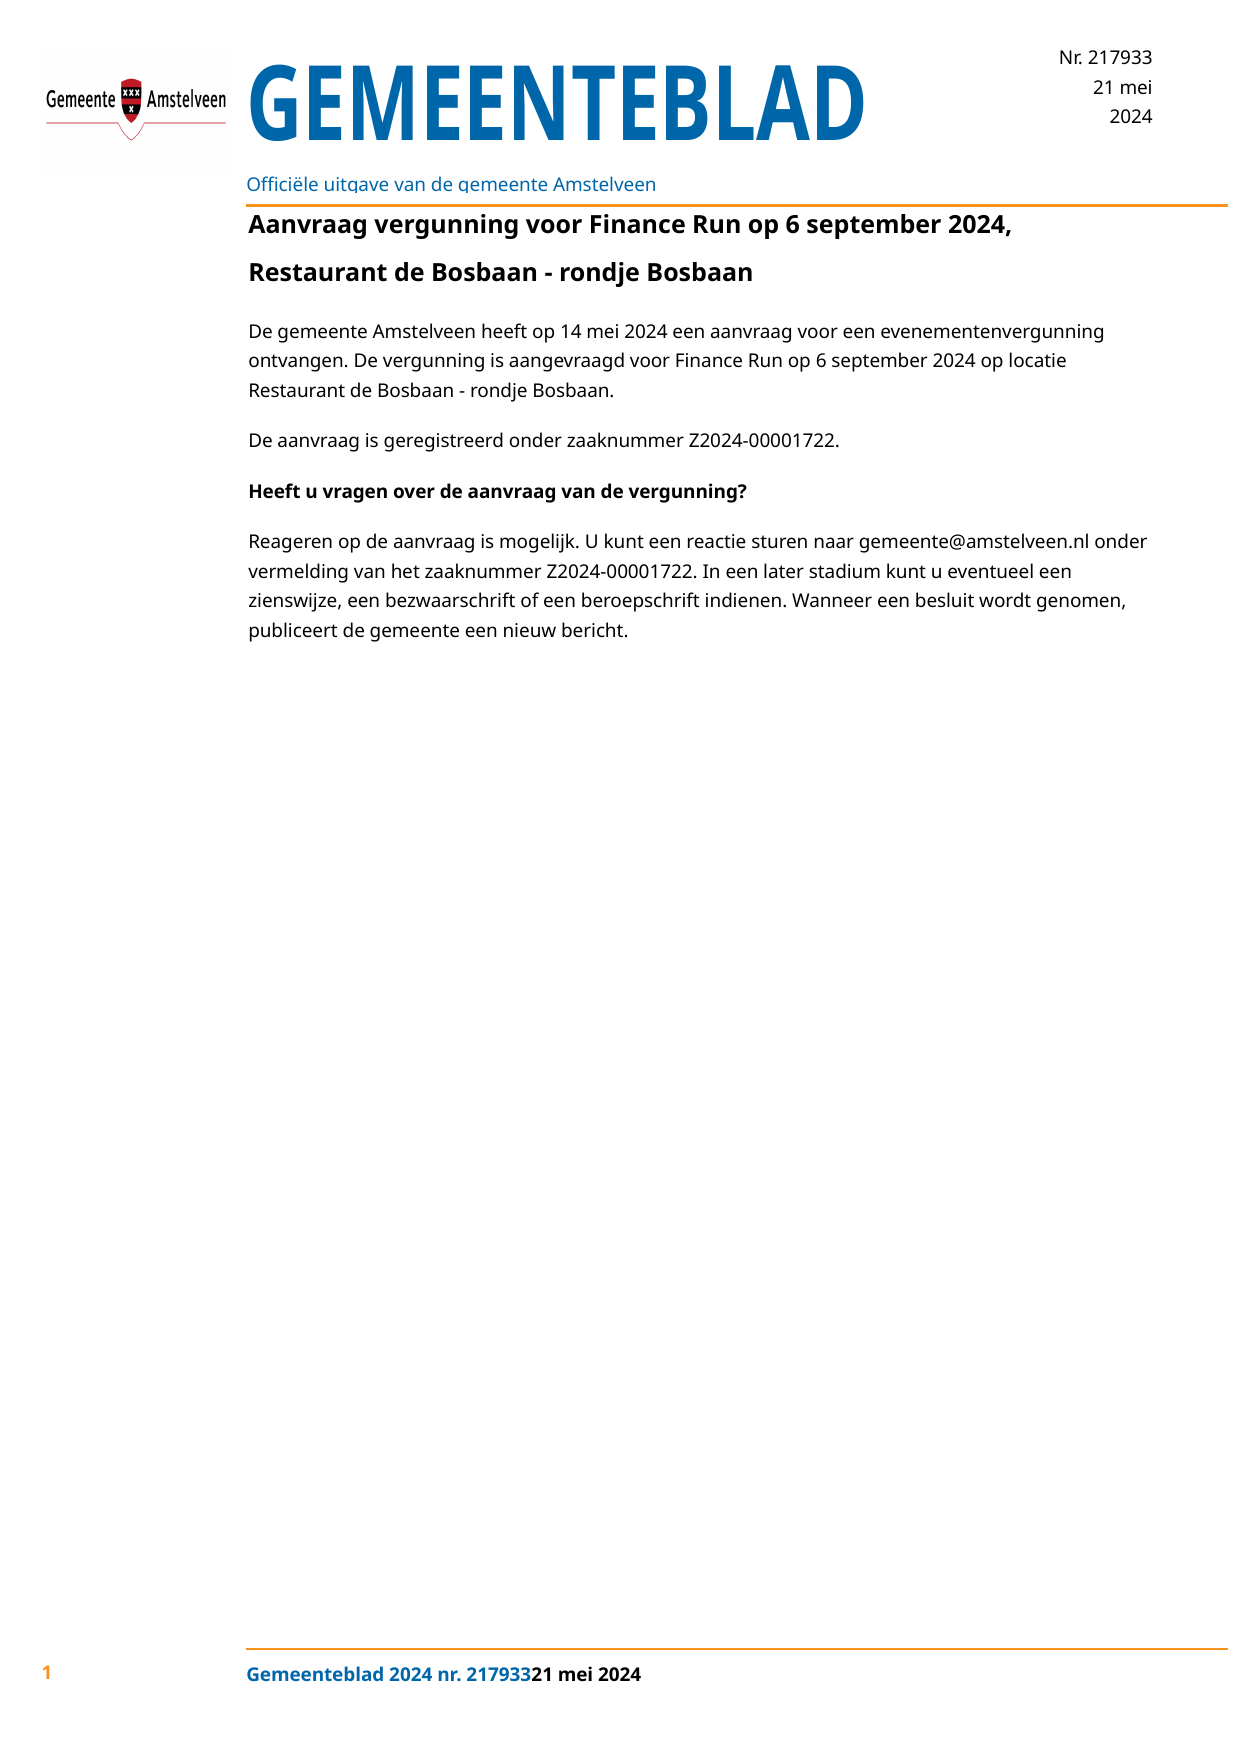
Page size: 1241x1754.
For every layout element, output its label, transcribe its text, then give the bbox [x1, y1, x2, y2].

text Heeft u vragen over de aanvraag van de vergunning? [248, 478, 1152, 504]
text De gemeente Amstelveen heeft op 14 mei 2024 een aanvraag voor een evenementenvergunning ontvangen. De vergunning is aangevraagd voor Finance Run op 6 september 2024 op locatie Restaurant de Bosbaan - rondje Bosbaan. [248, 318, 1152, 403]
text De aanvraag is geregistreerd onder zaaknummer Z2024-00001722. [248, 427, 1152, 453]
text Reageren op de aanvraag is mogelijk. U kunt een reactie sturen naar gemeente@amstelveen.nl onder vermelding van het zaaknummer Z2024-00001722. In een later stadium kunt u eventueel een zienswijze, een bezwaarschrift of een beroepschrift indienen. Wanneer een besluit wordt genomen, publiceert de gemeente een nieuw bericht. [248, 528, 1152, 643]
picture [41, 47, 231, 172]
text Aanvraag vergunning voor Finance Run op 6 september 2024, Restaurant de Bosbaan - rondje Bosbaan [248, 207, 1152, 288]
